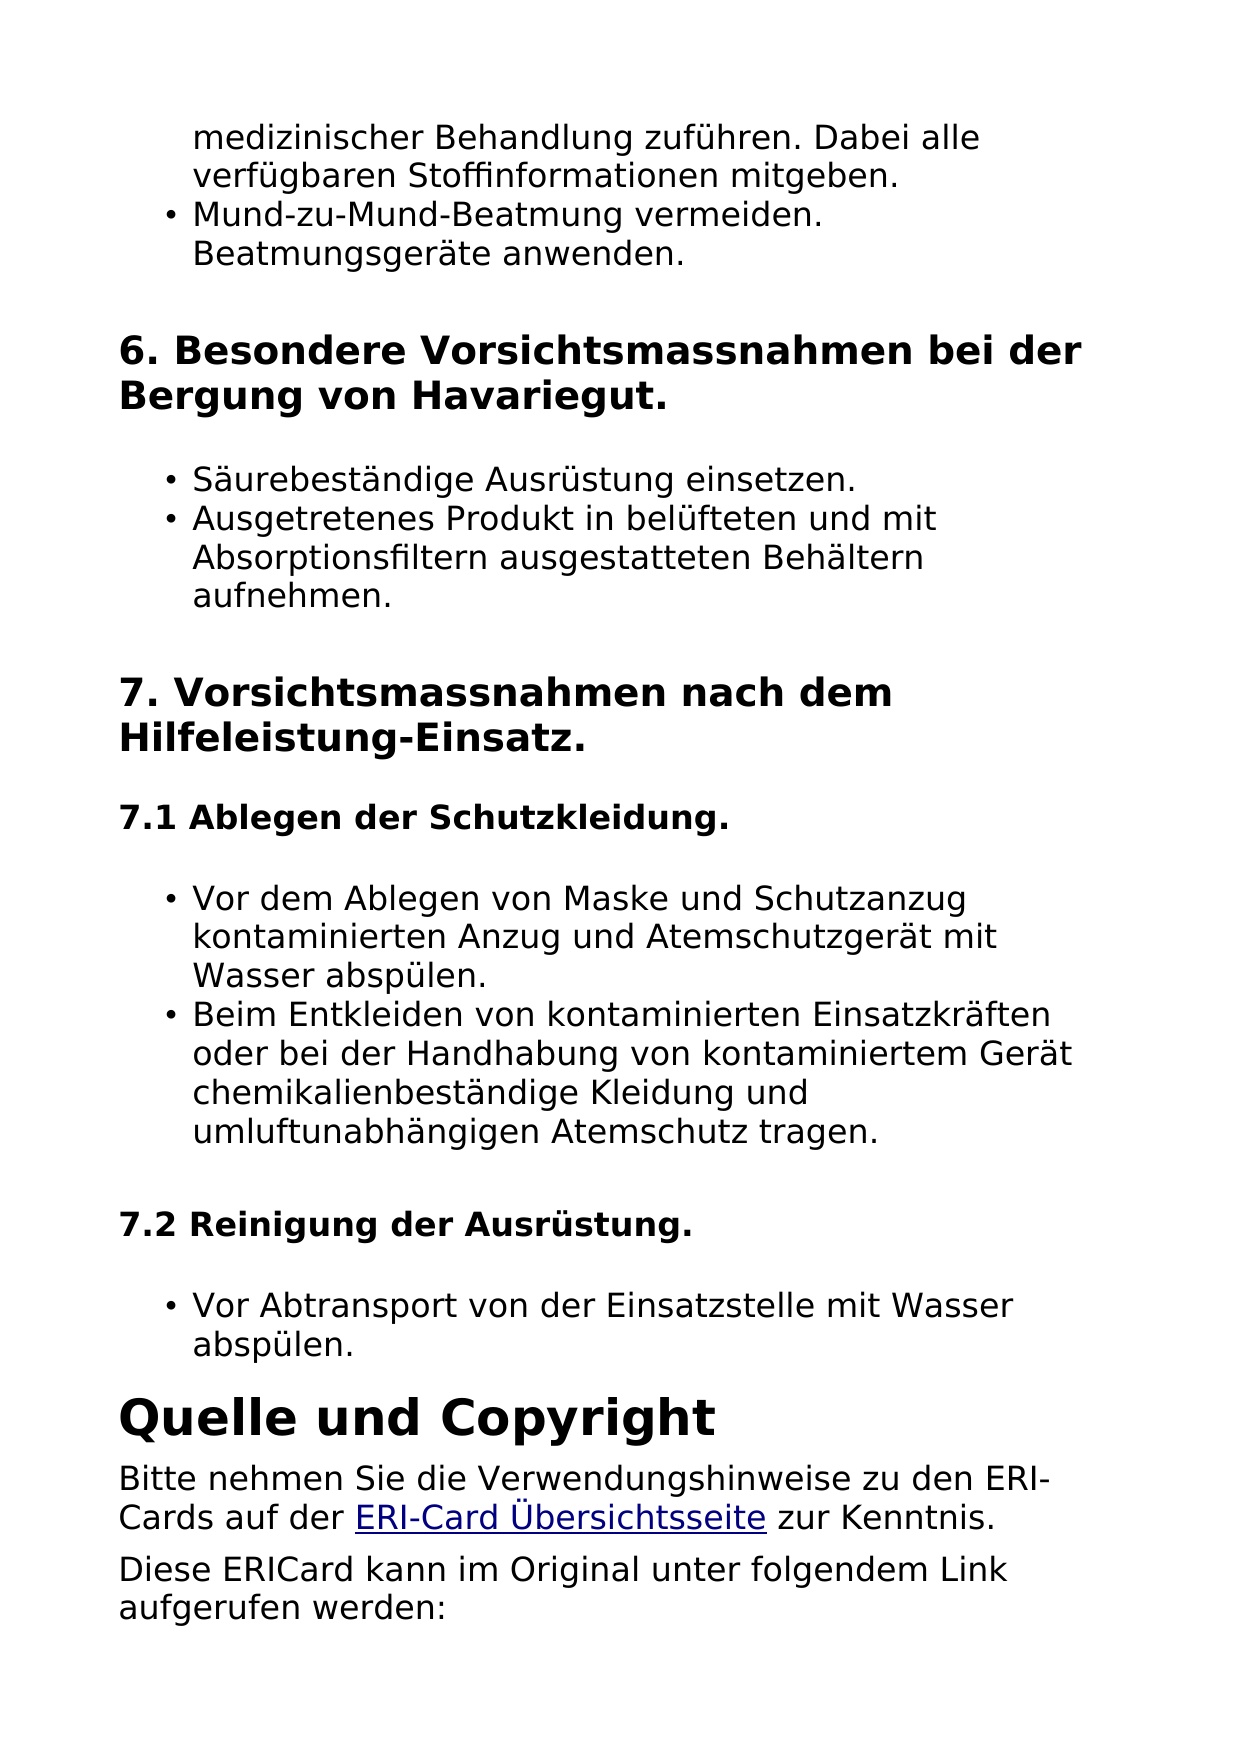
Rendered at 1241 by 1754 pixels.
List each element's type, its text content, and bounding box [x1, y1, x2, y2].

text Bitte nehmen Sie die Verwendungshinweise zu den ERI-Cards auf der ERI-Card Übersichtsseite zur Kenntnis. [118, 1460, 1122, 1537]
list Vor Abtransport von der Einsatzstelle mit Wasser abspülen. [177, 1286, 1122, 1364]
list Vor dem Ablegen von Maske und Schutzanzug kontaminierten Anzug und Atemschutzgerät mit Wasser abspülen. [177, 879, 1122, 996]
subtitle 7.2 Reinigung der Ausrüstung. [118, 1206, 1122, 1244]
list Mund-zu-Mund-Beatmung vermeiden. Beatmungsgeräte anwenden. [177, 196, 1122, 273]
list Säurebeständige Ausrüstung einsetzen. [177, 460, 1122, 499]
subtitle 7.1 Ablegen der Schutzkleidung. [118, 798, 1122, 837]
list Ausgetretenes Produkt in belüfteten und mit Absorptionsfiltern ausgestatteten Behältern aufnehmen. [177, 499, 1122, 616]
subtitle 7. Vorsichtsmassnahmen nach dem Hilfeleistung-Einsatz. [118, 670, 1122, 761]
subtitle 6. Besondere Vorsichtsmassnahmen bei der Bergung von Havariegut. [118, 328, 1122, 418]
list medizinischer Behandlung zuführen. Dabei alle verfügbaren Stoffinformationen mitgeben. [177, 118, 1122, 196]
subtitle Quelle und Copyright [118, 1389, 1122, 1447]
list Beim Entkleiden von kontaminierten Einsatzkräften oder bei der Handhabung von kontaminiertem Gerät chemikalienbeständige Kleidung und umluftunabhängigen Atemschutz tragen. [177, 996, 1122, 1151]
text Diese ERICard kann im Original unter folgendem Link aufgerufen werden: [118, 1550, 1122, 1628]
